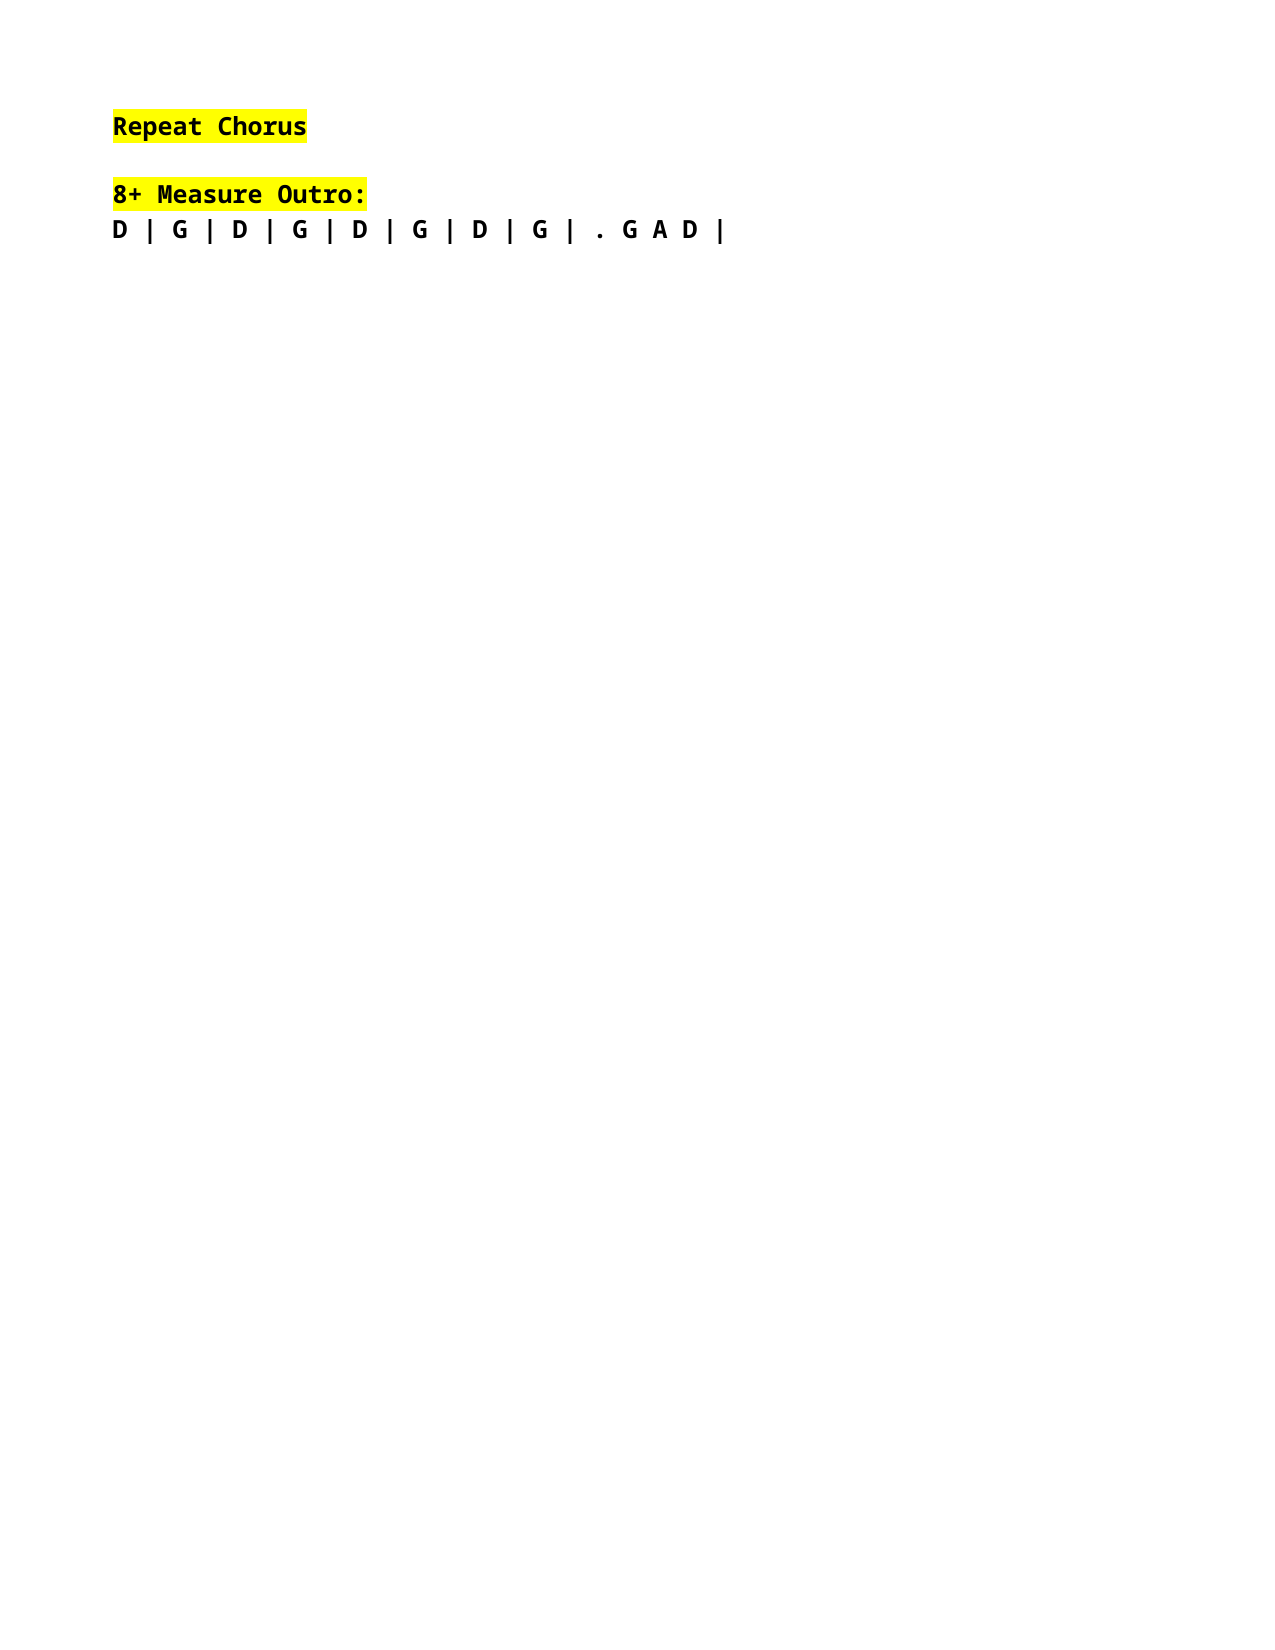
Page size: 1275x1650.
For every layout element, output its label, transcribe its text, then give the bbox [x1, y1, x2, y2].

text D | G | D | G | D | G | D | G | . G A D | [112, 211, 1200, 245]
text 8+ Measure Outro: [112, 177, 1200, 211]
text Repeat Chorus [112, 109, 1200, 143]
